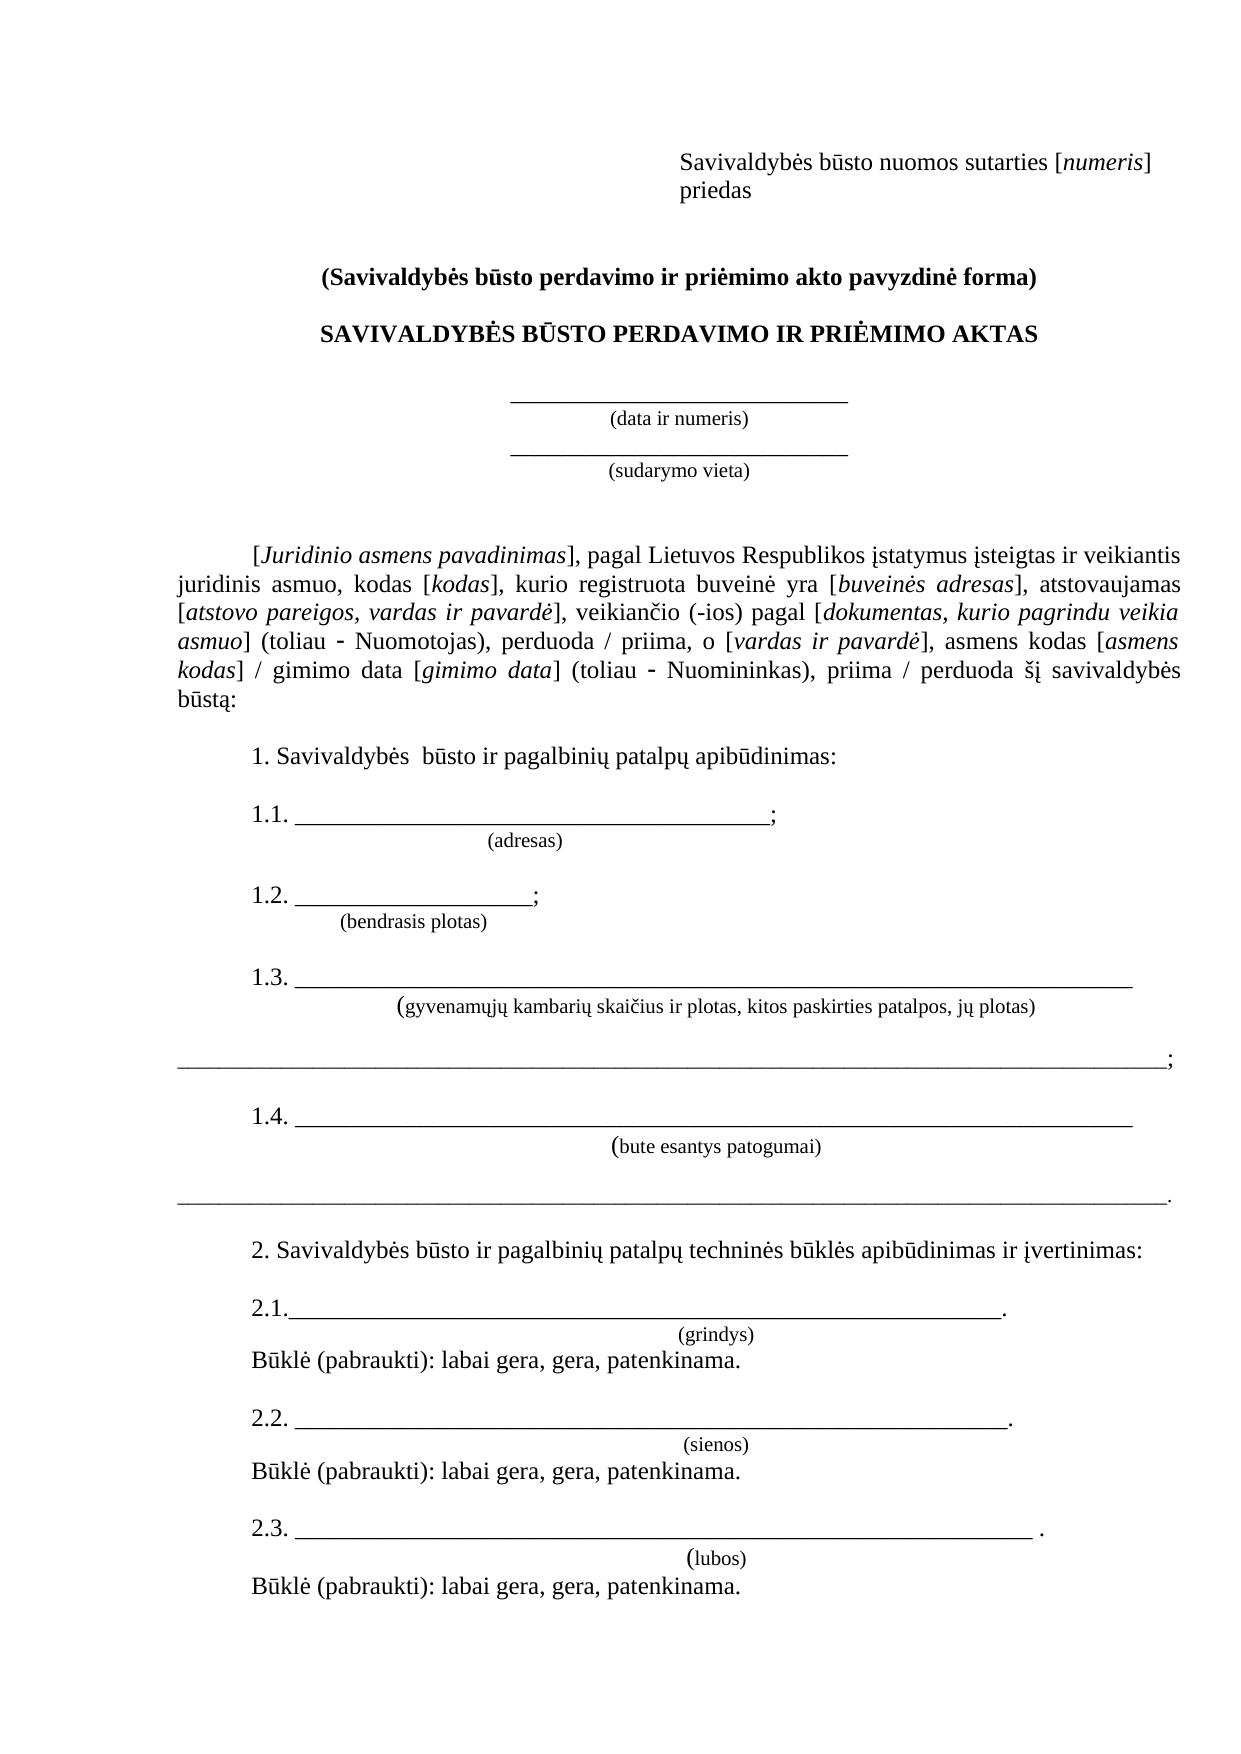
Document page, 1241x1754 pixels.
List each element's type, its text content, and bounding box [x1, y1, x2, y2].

text priedas [679, 176, 1181, 204]
text Būklė (pabraukti): labai gera, gera, patenkinama. [177, 1571, 1181, 1600]
text Būklė (pabraukti): labai gera, gera, patenkinama. [177, 1346, 1181, 1374]
text (bendrasis plotas) [177, 909, 1181, 933]
text (Savivaldybės būsto perdavimo ir priėmimo akto pavyzdinė forma) [177, 262, 1181, 291]
text (bute esantys patogumai) [177, 1130, 1181, 1158]
text _______________________________________________________________________________________________. [177, 1182, 1181, 1207]
text 1. Savivaldybės būsto ir pagalbinių patalpų apibūdinimas: [177, 741, 1181, 770]
text SAVIVALDYBĖS BŪSTO PERDAVIMO IR PRIĖMIMO AKTAS [177, 319, 1181, 348]
text (gyvenamųjų kambarių skaičius ir plotas, kitos paskirties patalpos, jų plotas) [177, 991, 1181, 1019]
text 1.2. ___________________; [177, 880, 1181, 909]
text 1.4. ___________________________________________________________________ [177, 1101, 1181, 1130]
text Būklė (pabraukti): labai gera, gera, patenkinama. [177, 1456, 1181, 1485]
text Savivaldybės būsto nuomos sutarties [numeris] [679, 147, 1181, 176]
text 2.1._________________________________________________________. [177, 1293, 1181, 1322]
text _______________________________________________________________________________________________; [177, 1043, 1181, 1072]
text 2. Savivaldybės būsto ir pagalbinių patalpų techninės būklės apibūdinimas ir įvertinimas: [177, 1235, 1181, 1264]
text 2.2. _________________________________________________________. [177, 1403, 1181, 1432]
text (lubos) [177, 1542, 1181, 1571]
text (grindys) [177, 1322, 1181, 1346]
text ___________________________ [177, 377, 1181, 406]
text 1.1. ______________________________________; [177, 799, 1181, 827]
text [Juridinio asmens pavadinimas], pagal Lietuvos Respublikos įstatymus įsteigtas ir veikiantis juridinis asmuo, kodas [kodas], kurio registruota buveinė yra [buveinės adresas], atstovaujamas [atstovo pareigos, vardas ir pavardė], veikiančio (-ios) pagal [dokumentas, kurio pagrindu veikia asmuo] (toliau  Nuomotojas), perduoda / priima, o [vardas ir pavardė], asmens kodas [asmens kodas] / gimimo data [gimimo data] (toliau  Nuomininkas), priima / perduoda šį savivaldybės būstą: [177, 540, 1181, 712]
text 2.3. ___________________________________________________________ . [177, 1513, 1181, 1542]
text (sudarymo vieta) [177, 458, 1181, 482]
text (adresas) [177, 827, 1181, 852]
text (data ir numeris) [177, 406, 1181, 430]
text ___________________________ [177, 430, 1181, 458]
text (sienos) [177, 1432, 1181, 1456]
text 1.3. ___________________________________________________________________ [177, 962, 1181, 991]
